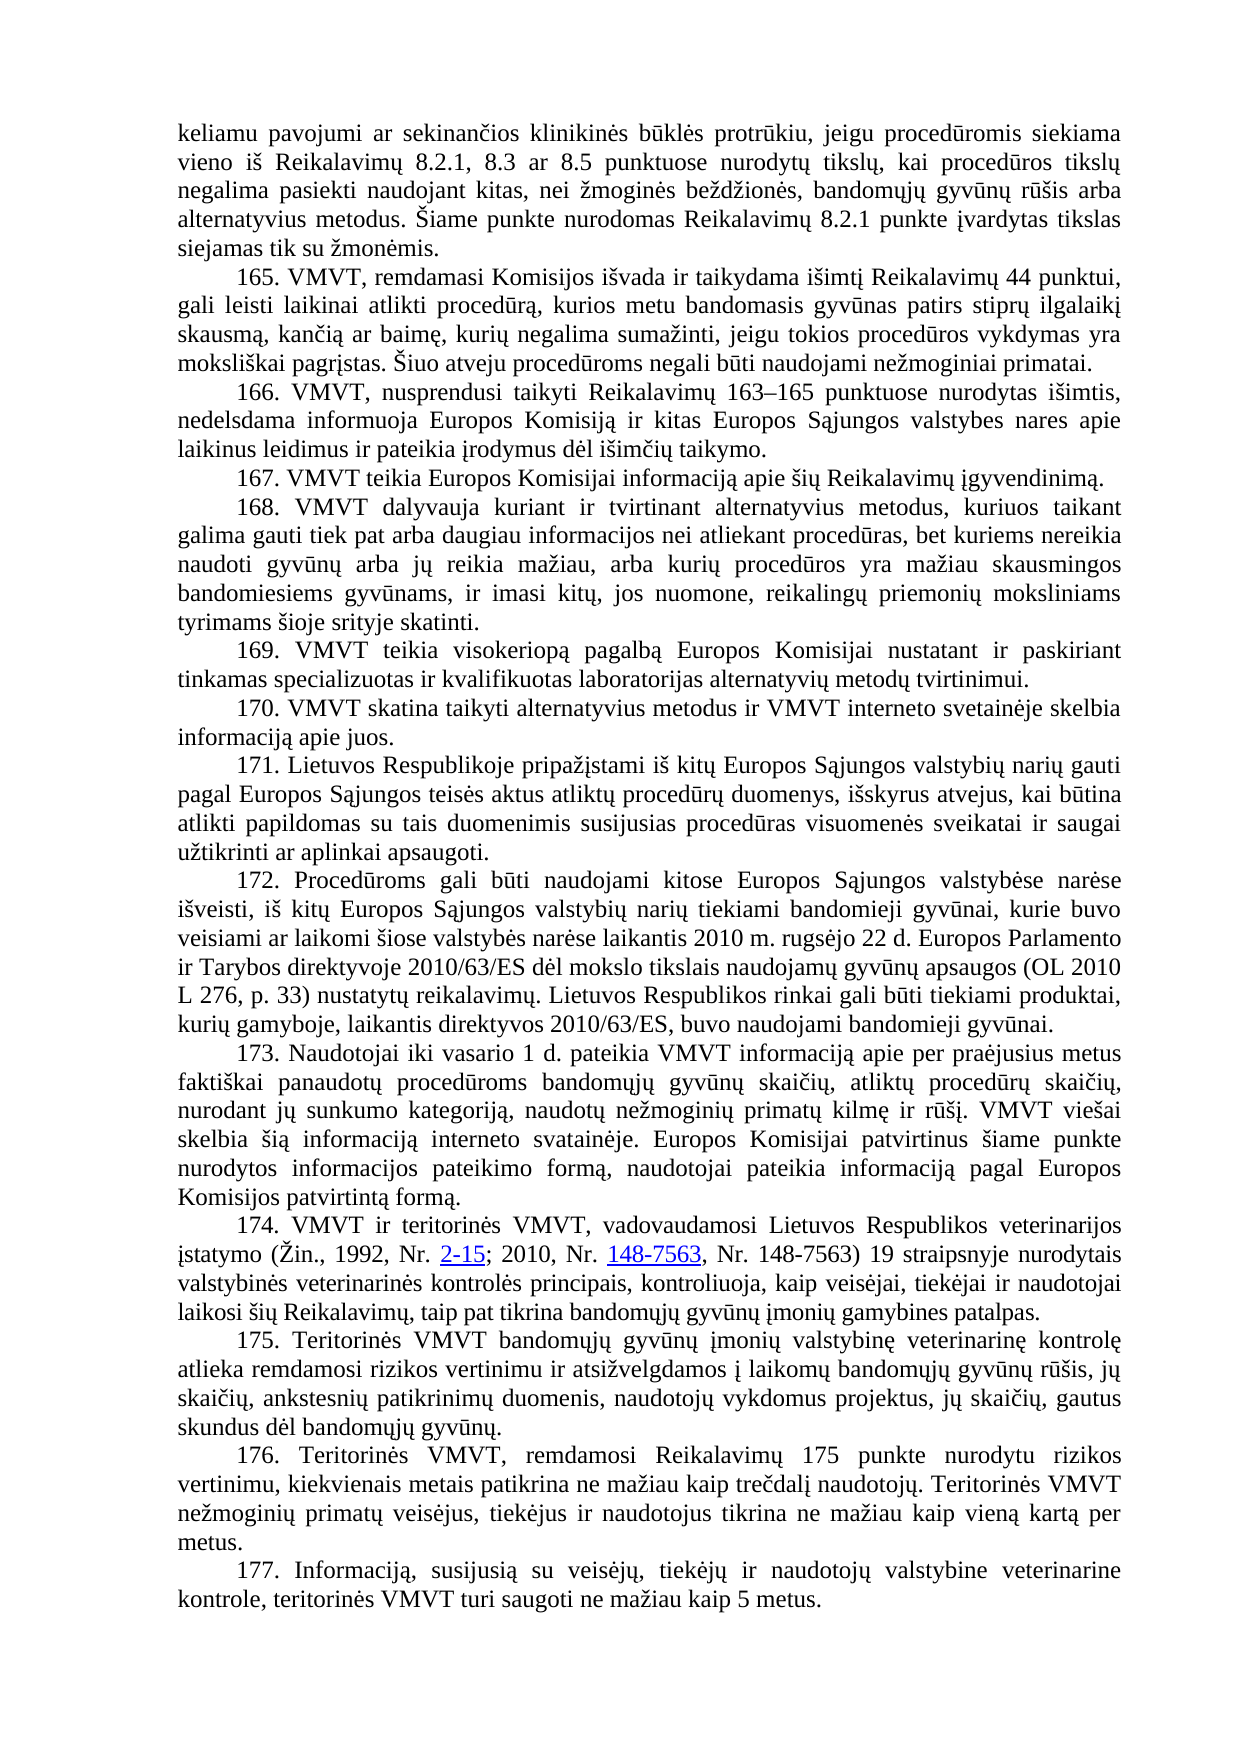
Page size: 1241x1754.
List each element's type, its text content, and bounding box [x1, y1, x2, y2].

text 166. VMVT, nusprendusi taikyti Reikalavimų 163–165 punktuose nurodytas išimtis, nedelsdama informuoja Europos Komisiją ir kitas Europos Sąjungos valstybes nares apie laikinus leidimus ir pateikia įrodymus dėl išimčių taikymo. [177, 377, 1122, 463]
text 169. VMVT teikia visokeriopą pagalbą Europos Komisijai nustatant ir paskiriant tinkamas specializuotas ir kvalifikuotas laboratorijas alternatyvių metodų tvirtinimui. [177, 636, 1122, 693]
text 176. Teritorinės VMVT, remdamosi Reikalavimų 175 punkte nurodytu rizikos vertinimu, kiekvienais metais patikrina ne mažiau kaip trečdalį naudotojų. Teritorinės VMVT nežmoginių primatų veisėjus, tiekėjus ir naudotojus tikrina ne mažiau kaip vieną kartą per metus. [177, 1441, 1122, 1556]
text 175. Teritorinės VMVT bandomųjų gyvūnų įmonių valstybinę veterinarinę kontrolę atlieka remdamosi rizikos vertinimu ir atsižvelgdamos į laikomų bandomųjų gyvūnų rūšis, jų skaičių, ankstesnių patikrinimų duomenis, naudotojų vykdomus projektus, jų skaičių, gautus skundus dėl bandomųjų gyvūnų. [177, 1326, 1122, 1441]
text 171. Lietuvos Respublikoje pripažįstami iš kitų Europos Sąjungos valstybių narių gauti pagal Europos Sąjungos teisės aktus atliktų procedūrų duomenys, išskyrus atvejus, kai būtina atlikti papildomas su tais duomenimis susijusias procedūras visuomenės sveikatai ir saugai užtikrinti ar aplinkai apsaugoti. [177, 751, 1122, 866]
text keliamu pavojumi ar sekinančios klinikinės būklės protrūkiu, jeigu procedūromis siekiama vieno iš Reikalavimų 8.2.1, 8.3 ar 8.5 punktuose nurodytų tikslų, kai procedūros tikslų negalima pasiekti naudojant kitas, nei žmoginės beždžionės, bandomųjų gyvūnų rūšis arba alternatyvius metodus. Šiame punkte nurodomas Reikalavimų 8.2.1 punkte įvardytas tikslas siejamas tik su žmonėmis. [177, 118, 1122, 262]
text 165. VMVT, remdamasi Komisijos išvada ir taikydama išimtį Reikalavimų 44 punktui, gali leisti laikinai atlikti procedūrą, kurios metu bandomasis gyvūnas patirs stiprų ilgalaikį skausmą, kančią ar baimę, kurių negalima sumažinti, jeigu tokios procedūros vykdymas yra moksliškai pagrįstas. Šiuo atveju procedūroms negali būti naudojami nežmoginiai primatai. [177, 262, 1122, 377]
text 174. VMVT ir teritorinės VMVT, vadovaudamosi Lietuvos Respublikos veterinarijos įstatymo (Žin., 1992, Nr. 2-15; 2010, Nr. 148-7563, Nr. 148-7563) 19 straipsnyje nurodytais valstybinės veterinarinės kontrolės principais, kontroliuoja, kaip veisėjai, tiekėjai ir naudotojai laikosi šių Reikalavimų, taip pat tikrina bandomųjų gyvūnų įmonių gamybines patalpas. [177, 1211, 1122, 1326]
text 170. VMVT skatina taikyti alternatyvius metodus ir VMVT interneto svetainėje skelbia informaciją apie juos. [177, 693, 1122, 751]
text 168. VMVT dalyvauja kuriant ir tvirtinant alternatyvius metodus, kuriuos taikant galima gauti tiek pat arba daugiau informacijos nei atliekant procedūras, bet kuriems nereikia naudoti gyvūnų arba jų reikia mažiau, arba kurių procedūros yra mažiau skausmingos bandomiesiems gyvūnams, ir imasi kitų, jos nuomone, reikalingų priemonių moksliniams tyrimams šioje srityje skatinti. [177, 492, 1122, 636]
text 173. Naudotojai iki vasario 1 d. pateikia VMVT informaciją apie per praėjusius metus faktiškai panaudotų procedūroms bandomųjų gyvūnų skaičių, atliktų procedūrų skaičių, nurodant jų sunkumo kategoriją, naudotų nežmoginių primatų kilmę ir rūšį. VMVT viešai skelbia šią informaciją interneto svatainėje. Europos Komisijai patvirtinus šiame punkte nurodytos informacijos pateikimo formą, naudotojai pateikia informaciją pagal Europos Komisijos patvirtintą formą. [177, 1038, 1122, 1211]
text 172. Procedūroms gali būti naudojami kitose Europos Sąjungos valstybėse narėse išveisti, iš kitų Europos Sąjungos valstybių narių tiekiami bandomieji gyvūnai, kurie buvo veisiami ar laikomi šiose valstybės narėse laikantis 2010 m. rugsėjo 22 d. Europos Parlamento ir Tarybos direktyvoje 2010/63/ES dėl mokslo tikslais naudojamų gyvūnų apsaugos (OL 2010 L 276, p. 33) nustatytų reikalavimų. Lietuvos Respublikos rinkai gali būti tiekiami produktai, kurių gamyboje, laikantis direktyvos 2010/63/ES, buvo naudojami bandomieji gyvūnai. [177, 866, 1122, 1038]
text 167. VMVT teikia Europos Komisijai informaciją apie šių Reikalavimų įgyvendinimą. [177, 463, 1122, 492]
text 177. Informaciją, susijusią su veisėjų, tiekėjų ir naudotojų valstybine veterinarine kontrole, teritorinės VMVT turi saugoti ne mažiau kaip 5 metus. [177, 1556, 1122, 1613]
